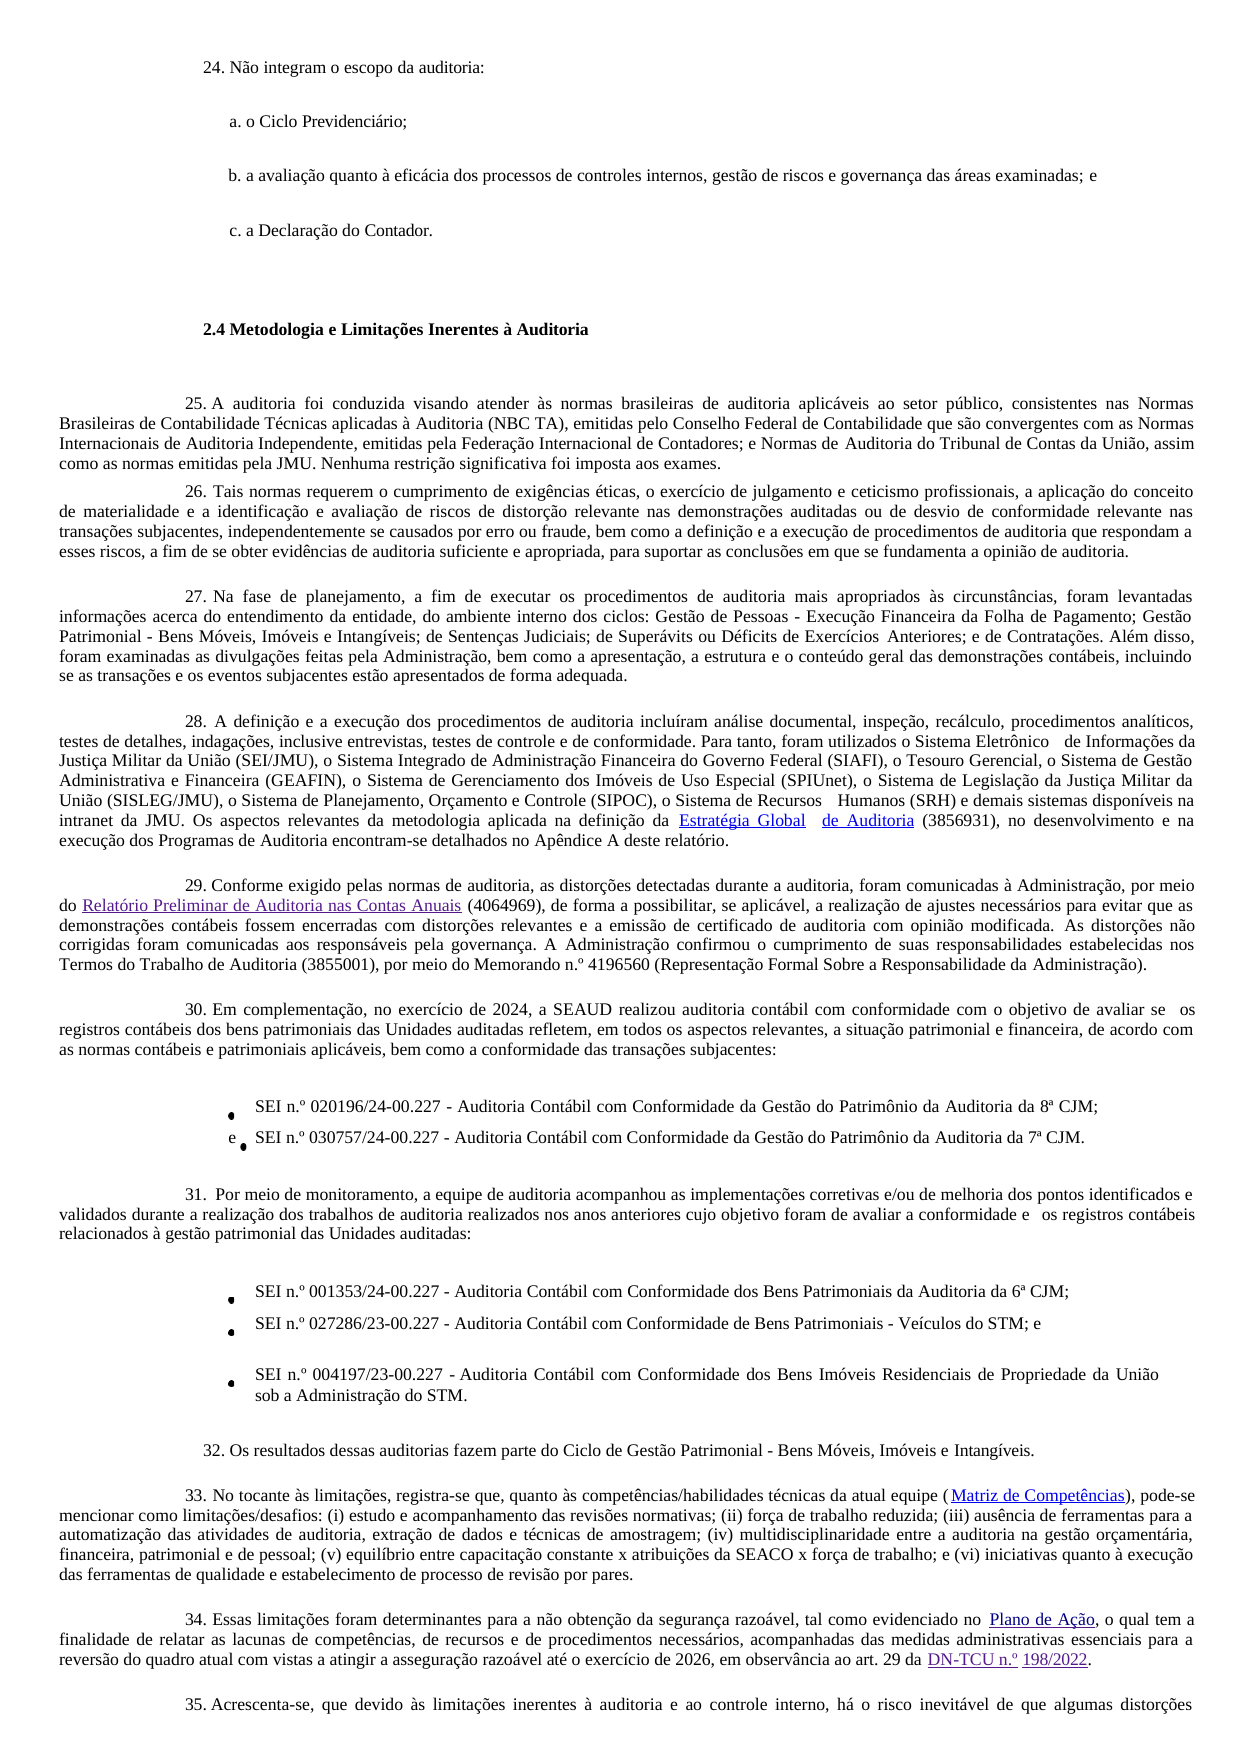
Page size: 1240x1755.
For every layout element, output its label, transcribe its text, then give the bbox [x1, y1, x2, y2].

list Os resultados dessas auditorias fazem parte do Ciclo de Gestão Patrimonial - Bens Móveis, Imóveis e Intangíveis. [203, 1439, 1195, 1460]
list Na fase de planejamento, a fim de executar os procedimentos de auditoria mais apropriados às circunstâncias, foram levantadas informações acerca do entendimento da entidade, do ambiente interno dos ciclos: Gestão de Pessoas - Execução Financeira da Folha de Pagamento; Gestão Patrimonial - Bens Móveis, Imóveis e Intangíveis; de Sentenças Judiciais; de Superávits ou Déficits de Exercícios Anteriores; e de Contratações. Além disso, foram examinadas as divulgações feitas pela Administração, bem como a apresentação, a estrutura e o conteúdo geral das demonstrações contábeis, incluindo se as transações e os eventos subjacentes estão apresentados de forma adequada. [59, 587, 1195, 686]
list a avaliação quanto à eficácia dos processos de controles internos, gestão de riscos e governança das áreas examinadas; e [228, 165, 1195, 186]
list Conforme exigido pelas normas de auditoria, as distorções detectadas durante a auditoria, foram comunicadas à Administração, por meio do Relatório Preliminar de Auditoria nas Contas Anuais (4064969), de forma a possibilitar, se aplicável, a realização de ajustes necessários para evitar que as demonstrações contábeis fossem encerradas com distorções relevantes e a emissão de certificado de auditoria com opinião modificada. As distorções não corrigidas foram comunicadas aos responsáveis pela governança. A Administração confirmou o cumprimento de suas responsabilidades estabelecidas nos Termos do Trabalho de Auditoria (3855001), por meio do Memorando n.º 4196560 (Representação Formal Sobre a Responsabilidade da Administração). [59, 875, 1195, 974]
text SEI n.º 004197/23-00.227 - Auditoria Contábil com Conformidade dos Bens Imóveis Residenciais de Propriedade da União sob a Administração do STM. [228, 1361, 1164, 1405]
list Metodologia e Limitações Inerentes à Auditoria [203, 319, 1195, 339]
list a Declaração do Contador. [229, 219, 1195, 240]
list No tocante às limitações, registra-se que, quanto às competências/habilidades técnicas da atual equipe (Matriz de Competências), pode-se mencionar como limitações/desafios: (i) estudo e acompanhamento das revisões normativas; (ii) força de trabalho reduzida; (iii) ausência de ferramentas para a automatização das atividades de auditoria, extração de dados e técnicas de amostragem; (iv) multidisciplinaridade entre a auditoria na gestão orçamentária, financeira, patrimonial e de pessoal; (v) equilíbrio entre capacitação constante x atribuições da SEACO x força de trabalho; e (vi) iniciativas quanto à execução das ferramentas de qualidade e estabelecimento de processo de revisão por pares. [59, 1485, 1195, 1584]
list Tais normas requerem o cumprimento de exigências éticas, o exercício de julgamento e ceticismo profissionais, a aplicação do conceito de materialidade e a identificação e avaliação de riscos de distorção relevante nas demonstrações auditadas ou de desvio de conformidade relevante nas transações subjacentes, independentemente se causados por erro ou fraude, bem como a definição e a execução de procedimentos de auditoria que respondam a esses riscos, a fim de se obter evidências de auditoria suficiente e apropriada, para suportar as conclusões em que se fundamenta a opinião de auditoria. [59, 482, 1195, 561]
list o Ciclo Previdenciário; [229, 111, 1195, 131]
text SEI n.º 020196/24-00.227 - Auditoria Contábil com Conformidade da Gestão do Patrimônio da Auditoria da 8ª CJM; e SEI n.º 030757/24-00.227 - Auditoria Contábil com Conformidade da Gestão do Patrimônio da Auditoria da 7ª CJM. [228, 1093, 1099, 1150]
list A definição e a execução dos procedimentos de auditoria incluíram análise documental, inspeção, recálculo, procedimentos analíticos, testes de detalhes, indagações, inclusive entrevistas, testes de controle e de conformidade. Para tanto, foram utilizados o Sistema Eletrônico de Informações da Justiça Militar da União (SEI/JMU), o Sistema Integrado de Administração Financeira do Governo Federal (SIAFI), o Tesouro Gerencial, o Sistema de Gestão Administrativa e Financeira (GEAFIN), o Sistema de Gerenciamento dos Imóveis de Uso Especial (SPIUnet), o Sistema de Legislação da Justiça Militar da União (SISLEG/JMU), o Sistema de Planejamento, Orçamento e Controle (SIPOC), o Sistema de Recursos Humanos (SRH) e demais sistemas disponíveis na intranet da JMU. Os aspectos relevantes da metodologia aplicada na definição da Estratégia Global de Auditoria (3856931), no desenvolvimento e na execução dos Programas de Auditoria encontram-se detalhados no Apêndice A deste relatório. [59, 711, 1195, 850]
text SEI n.º 001353/24-00.227 - Auditoria Contábil com Conformidade dos Bens Patrimoniais da Auditoria da 6ª CJM; SEI n.º 027286/23-00.227 - Auditoria Contábil com Conformidade de Bens Patrimoniais - Veículos do STM; e [228, 1278, 1069, 1335]
list Não integram o escopo da auditoria: [203, 56, 1195, 77]
list Acrescenta-se, que devido às limitações inerentes à auditoria e ao controle interno, há o risco inevitável de que algumas distorções [59, 1695, 1195, 1714]
list Em complementação, no exercício de 2024, a SEAUD realizou auditoria contábil com conformidade com o objetivo de avaliar se os registros contábeis dos bens patrimoniais das Unidades auditadas refletem, em todos os aspectos relevantes, a situação patrimonial e financeira, de acordo com as normas contábeis e patrimoniais aplicáveis, bem como a conformidade das transações subjacentes: [59, 1000, 1195, 1059]
list A auditoria foi conduzida visando atender às normas brasileiras de auditoria aplicáveis ao setor público, consistentes nas Normas Brasileiras de Contabilidade Técnicas aplicadas à Auditoria (NBC TA), emitidas pelo Conselho Federal de Contabilidade que são convergentes com as Normas Internacionais de Auditoria Independente, emitidas pela Federação Internacional de Contadores; e Normas de Auditoria do Tribunal de Contas da União, assim como as normas emitidas pela JMU. Nenhuma restrição significativa foi imposta aos exames. [59, 394, 1195, 473]
list Essas limitações foram determinantes para a não obtenção da segurança razoável, tal como evidenciado no Plano de Ação, o qual tem a finalidade de relatar as lacunas de competências, de recursos e de procedimentos necessários, acompanhadas das medidas administrativas essenciais para a reversão do quadro atual com vistas a atingir a asseguração razoável até o exercício de 2026, em observância ao art. 29 da DN-TCU n.º 198/2022. [59, 1610, 1195, 1669]
list Por meio de monitoramento, a equipe de auditoria acompanhou as implementações corretivas e/ou de melhoria dos pontos identificados e validados durante a realização dos trabalhos de auditoria realizados nos anos anteriores cujo objetivo foram de avaliar a conformidade e os registros contábeis relacionados à gestão patrimonial das Unidades auditadas: [59, 1184, 1195, 1243]
